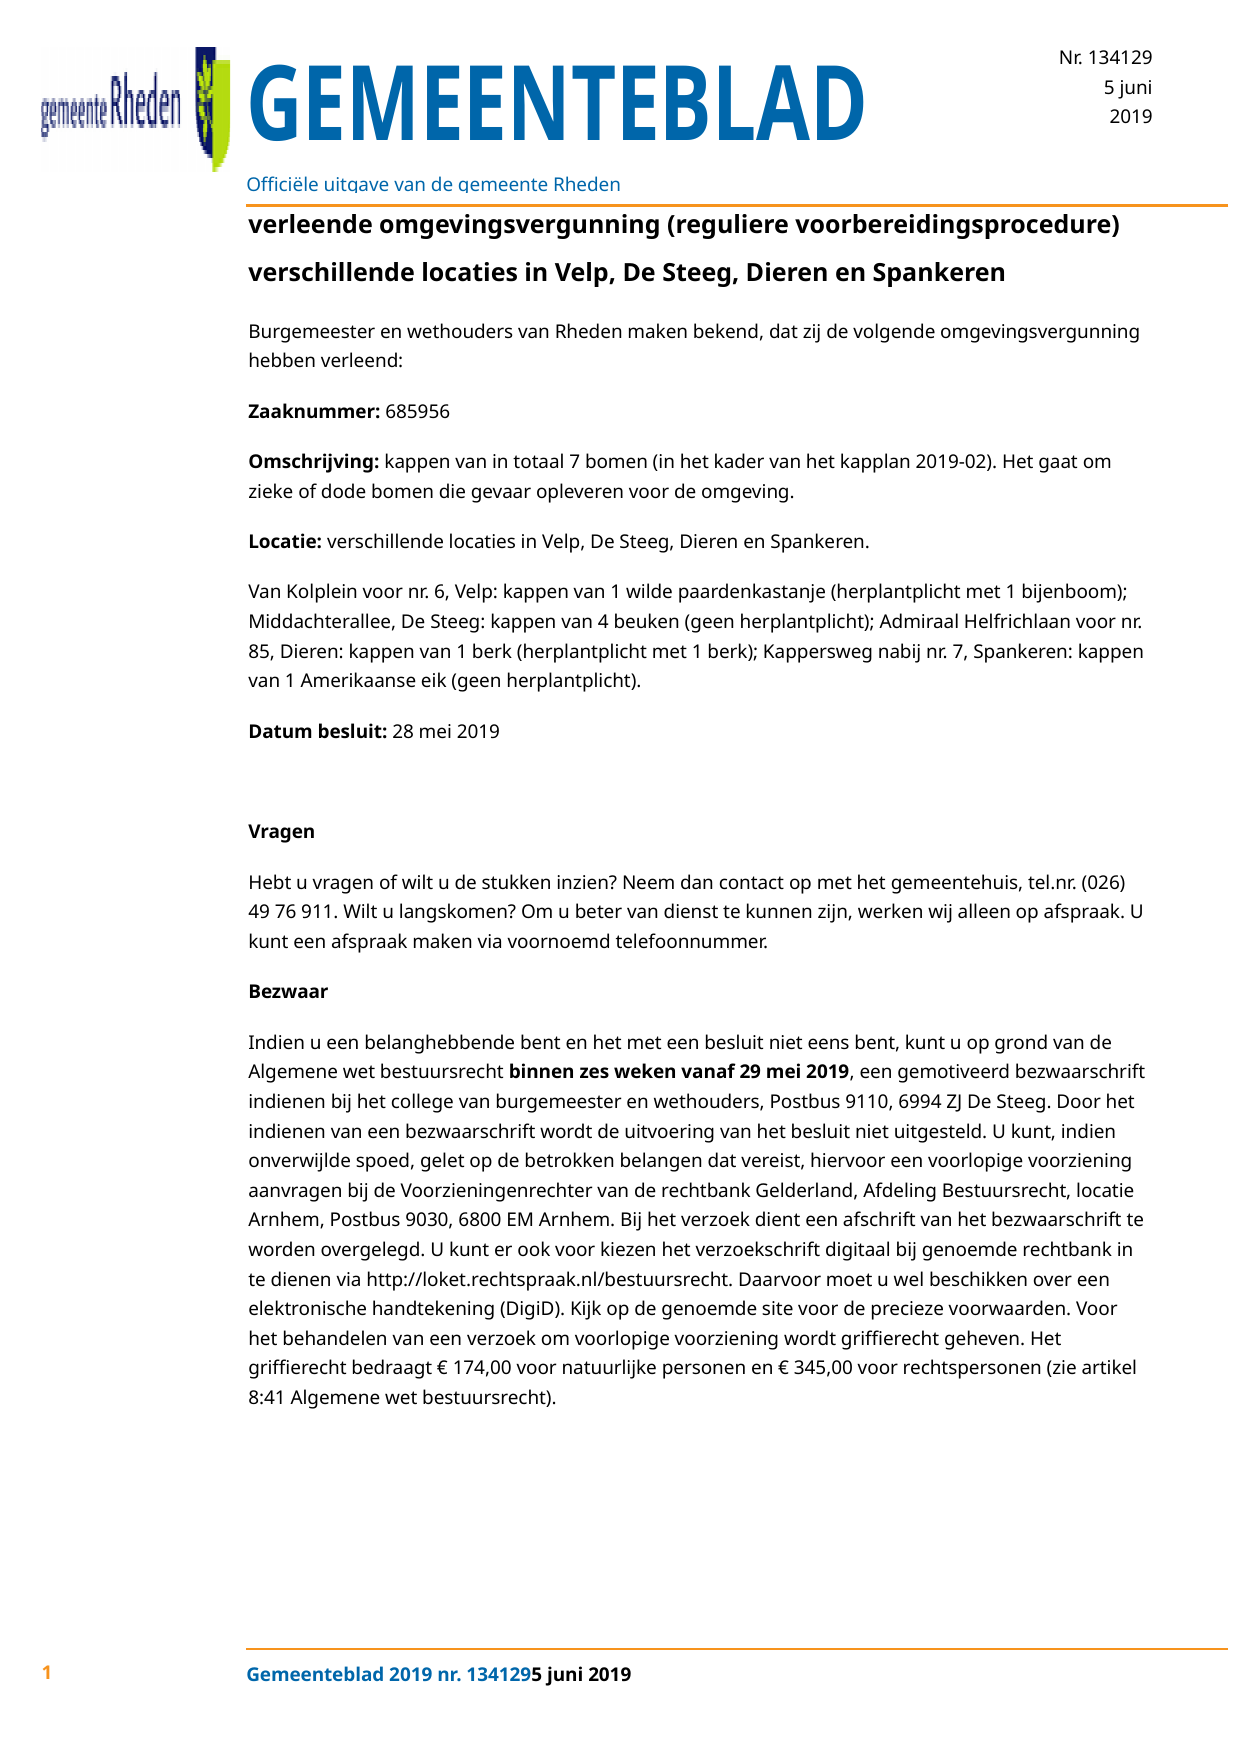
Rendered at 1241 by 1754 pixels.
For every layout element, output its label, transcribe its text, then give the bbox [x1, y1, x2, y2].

picture [41, 47, 231, 172]
text Datum besluit: 28 mei 2019 [248, 718, 1152, 744]
text Burgemeester en wethouders van Rheden maken bekend, dat zij de volgende omgevingsvergunning hebben verleend: [248, 318, 1152, 373]
text Bezwaar [248, 979, 1152, 1004]
text Omschrijving: kappen van in totaal 7 bomen (in het kader van het kapplan 2019-02). Het gaat om zieke of dode bomen die gevaar opleveren voor de omgeving. [248, 448, 1152, 504]
text Hebt u vragen of wilt u de stukken inzien? Neem dan contact op met het gemeentehuis, tel.nr. (026) 49 76 911. Wilt u langskomen? Om u beter van dienst te kunnen zijn, werken wij alleen op afspraak. U kunt een afspraak maken via voornoemd telefoonnummer. [248, 869, 1152, 954]
text verleende omgevingsvergunning (reguliere voorbereidingsprocedure) verschillende locaties in Velp, De Steeg, Dieren en Spankeren [248, 207, 1152, 288]
text Vragen [248, 819, 1152, 844]
text Zaaknummer: 685956 [248, 398, 1152, 424]
text Locatie: verschillende locaties in Velp, De Steeg, Dieren en Spankeren. [248, 528, 1152, 554]
text Van Kolplein voor nr. 6, Velp: kappen van 1 wilde paardenkastanje (herplantplicht met 1 bijenboom); Middachterallee, De Steeg: kappen van 4 beuken (geen herplantplicht); Admiraal Helfrichlaan voor nr. 85, Dieren: kappen van 1 berk (herplantplicht met 1 berk); Kappersweg nabij nr. 7, Spankeren: kappen van 1 Amerikaanse eik (geen herplantplicht). [248, 579, 1152, 693]
text Indien u een belanghebbende bent en het met een besluit niet eens bent, kunt u op grond van de Algemene wet bestuursrecht binnen zes weken vanaf 29 mei 2019, een gemotiveerd bezwaarschrift indienen bij het college van burgemeester en wethouders, Postbus 9110, 6994 ZJ De Steeg. Door het indienen van een bezwaarschrift wordt de uitvoering van het besluit niet uitgesteld. U kunt, indien onverwijlde spoed, gelet op de betrokken belangen dat vereist, hiervoor een voorlopige voorziening aanvragen bij de Voorzieningenrechter van de rechtbank Gelderland, Afdeling Bestuursrecht, locatie Arnhem, Postbus 9030, 6800 EM Arnhem. Bij het verzoek dient een afschrift van het bezwaarschrift te worden overgelegd. U kunt er ook voor kiezen het verzoekschrift digitaal bij genoemde rechtbank in te dienen via http://loket.rechtspraak.nl/bestuursrecht. Daarvoor moet u wel beschikken over een elektronische handtekening (DigiD). Kijk op de genoemde site voor de precieze voorwaarden. Voor het behandelen van een verzoek om voorlopige voorziening wordt griffierecht geheven. Het griffierecht bedraagt € 174,00 voor natuurlijke personen en € 345,00 voor rechtspersonen (zie artikel 8:41 Algemene wet bestuursrecht). [248, 1029, 1152, 1410]
